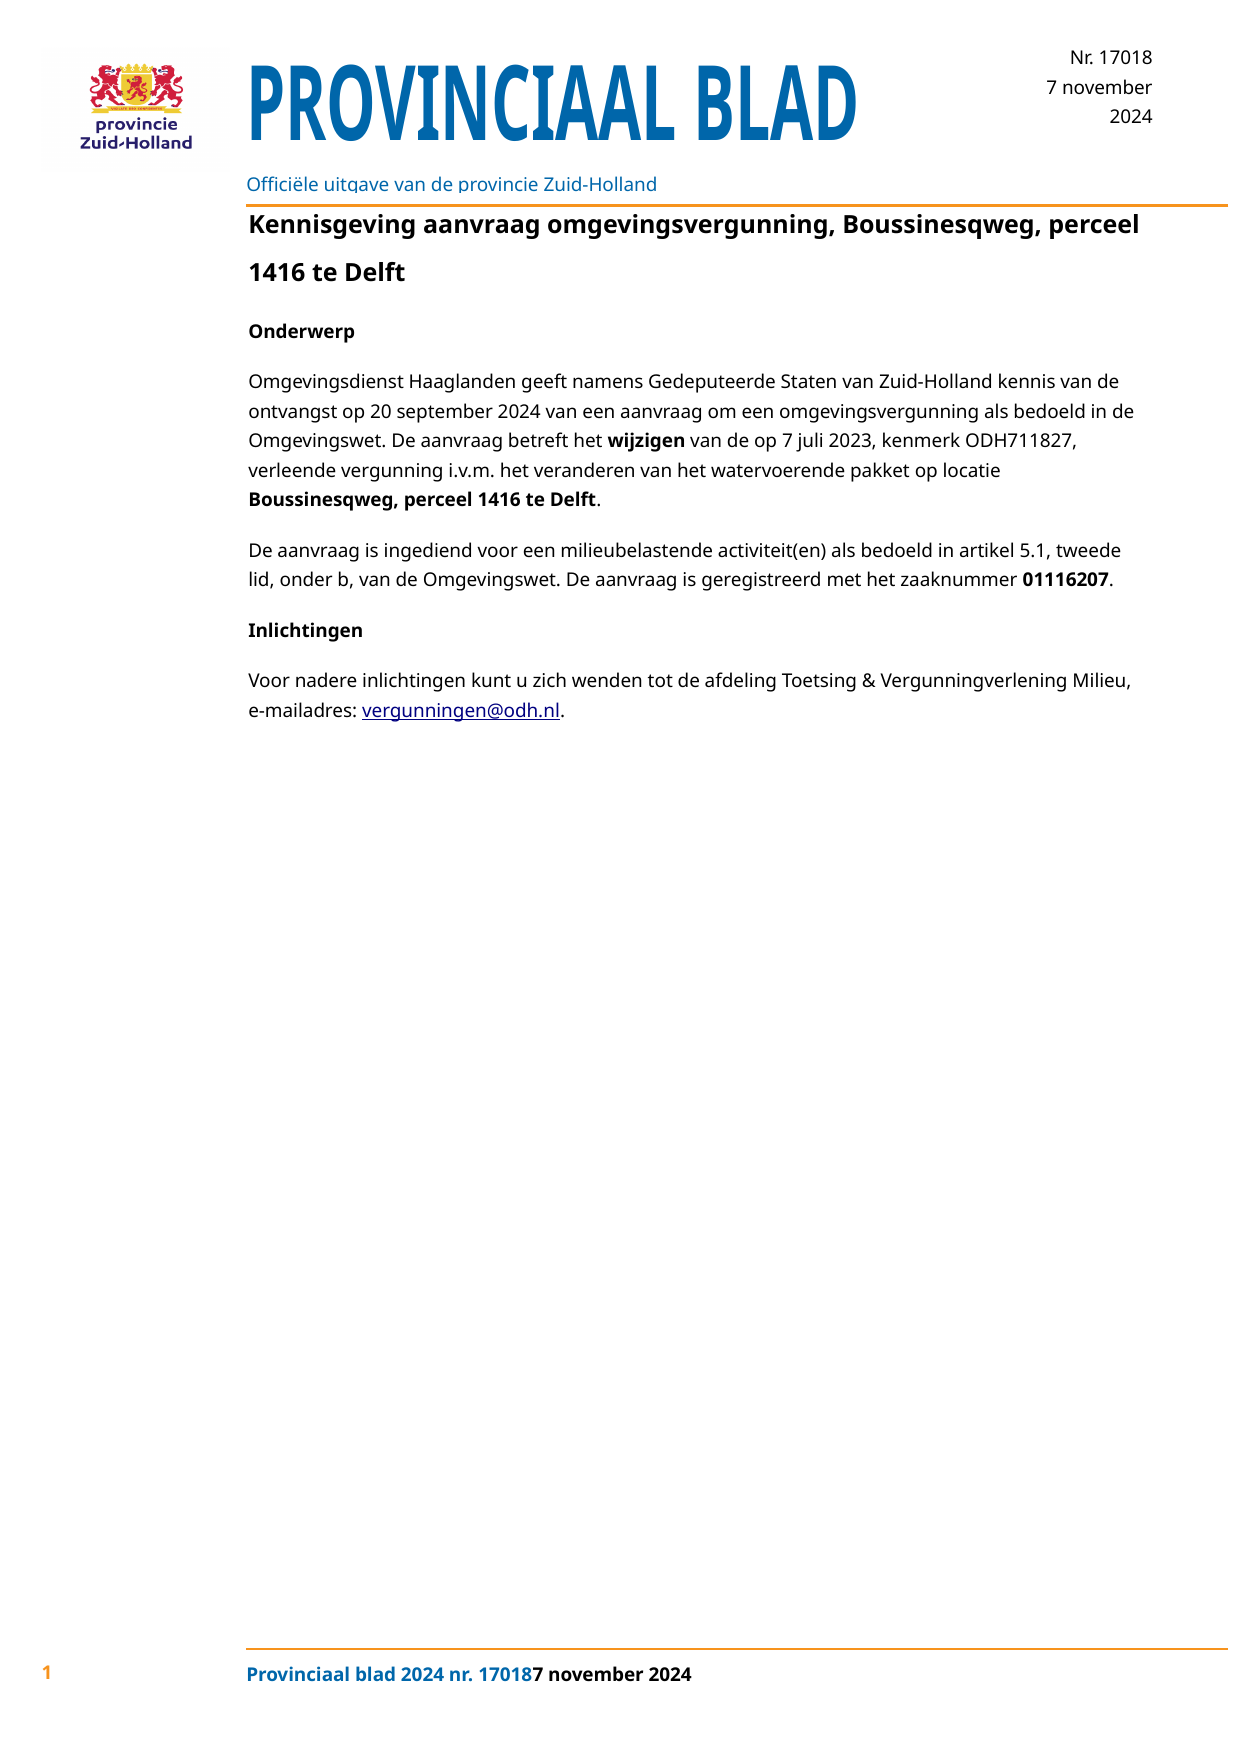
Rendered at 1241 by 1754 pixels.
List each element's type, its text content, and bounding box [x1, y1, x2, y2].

picture [41, 47, 231, 172]
text Omgevingsdienst Haaglanden geeft namens Gedeputeerde Staten van Zuid-Holland kennis van de ontvangst op 20 september 2024 van een aanvraag om een omgevingsvergunning als bedoeld in de Omgevingswet. De aanvraag betreft het wijzigen van de op 7 juli 2023, kenmerk ODH711827, verleende vergunning i.v.m. het veranderen van het watervoerende pakket op locatie Boussinesqweg, perceel 1416 te Delft. [248, 368, 1152, 512]
text Inlichtingen [248, 617, 1152, 643]
text De aanvraag is ingediend voor een milieubelastende activiteit(en) als bedoeld in artikel 5.1, tweede lid, onder b, van de Omgevingswet. De aanvraag is geregistreerd met het zaaknummer 01116207. [248, 537, 1152, 592]
text Voor nadere inlichtingen kunt u zich wenden tot de afdeling Toetsing & Vergunningverlening Milieu, e-mailadres: vergunningen@odh.nl. [248, 667, 1152, 723]
text Onderwerp [248, 318, 1152, 344]
text Kennisgeving aanvraag omgevingsvergunning, Boussinesqweg, perceel 1416 te Delft [248, 207, 1152, 288]
